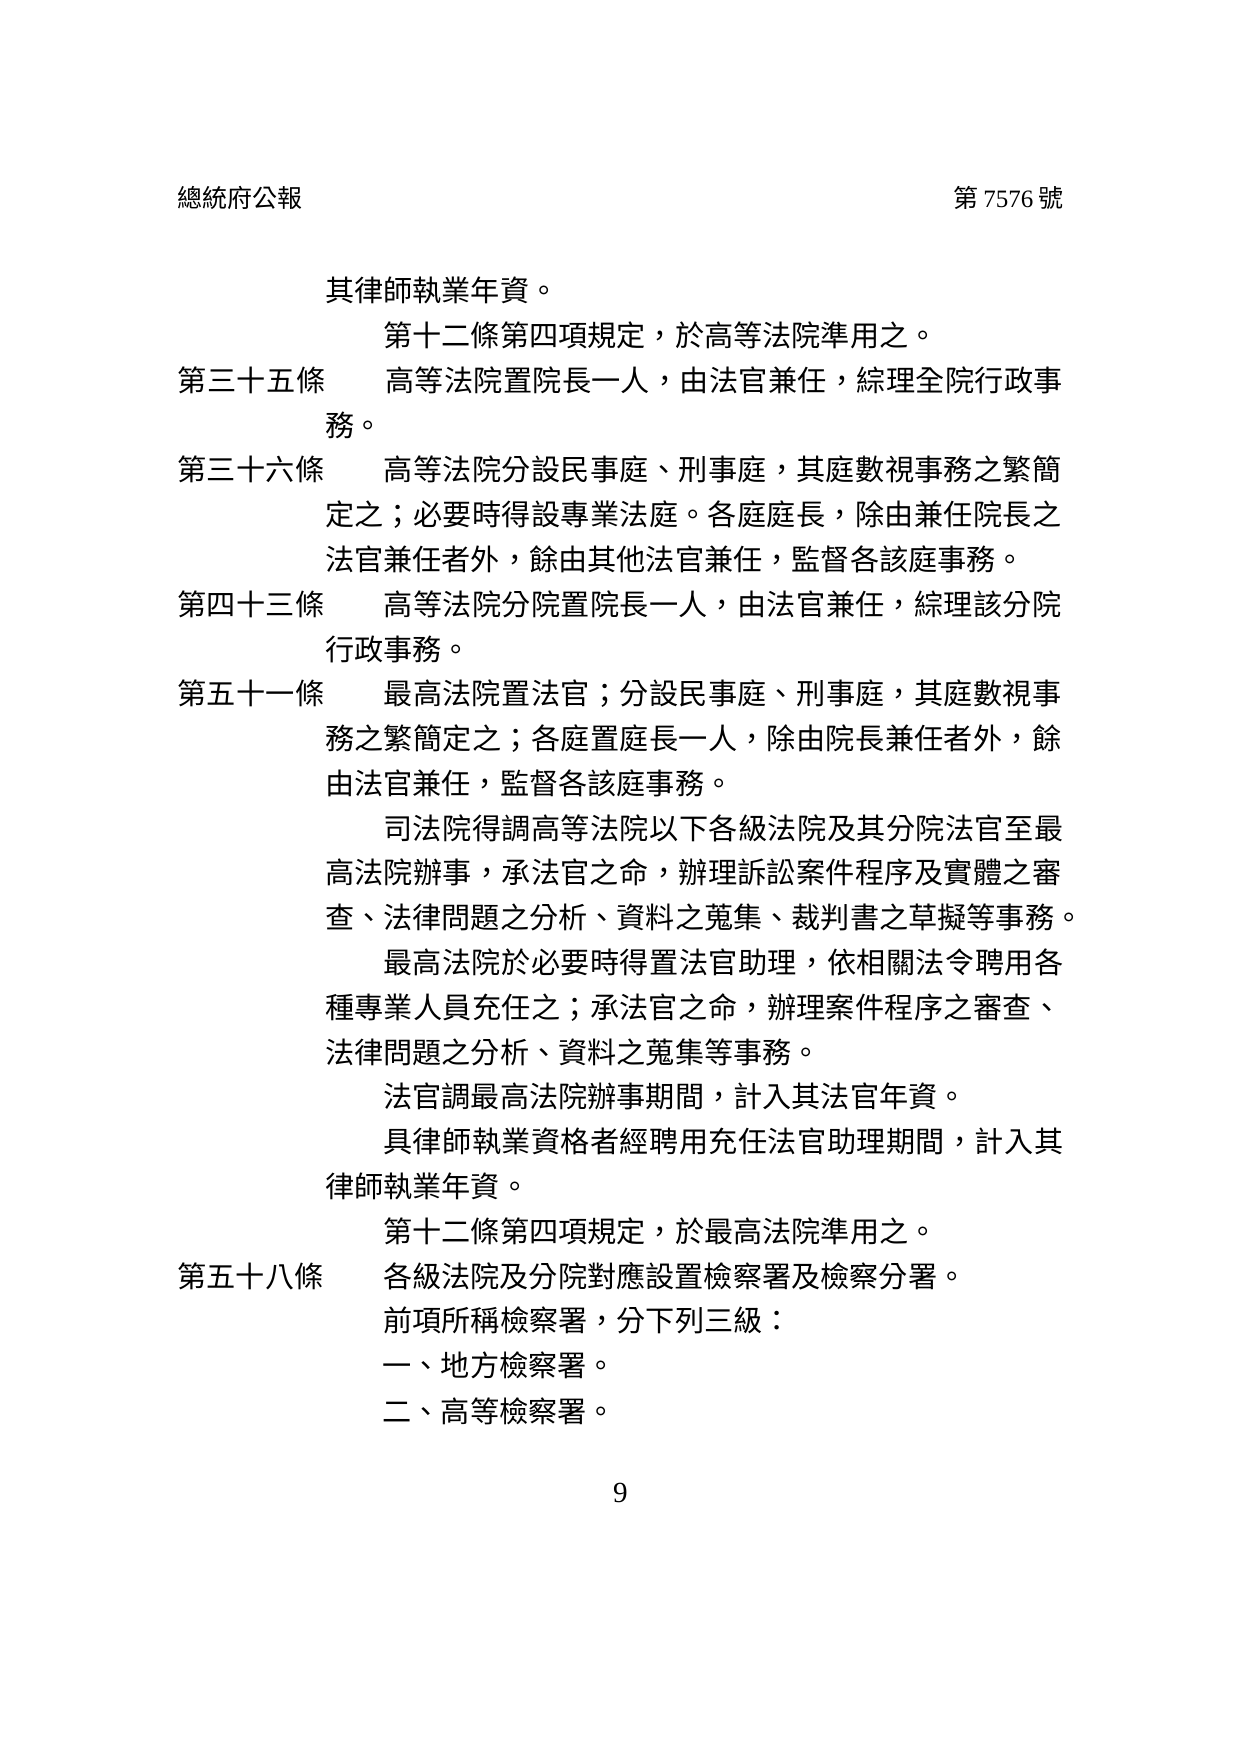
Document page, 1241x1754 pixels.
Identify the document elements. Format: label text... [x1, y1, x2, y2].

text 第十二條第四項規定，於高等法院準用之。 [325, 311, 1063, 355]
text 第三十五條 高等法院置院長一人，由法官兼任，綜理全院行政事務。 [177, 355, 1063, 445]
text 其律師執業年資。 [325, 266, 1063, 311]
text 前項所稱檢察署，分下列三級： [325, 1296, 1063, 1341]
text 一、地方檢察署。 [382, 1341, 1063, 1386]
text 第五十一條 最高法院置法官；分設民事庭、刑事庭，其庭數視事務之繁簡定之；各庭置庭長一人，除由院長兼任者外，餘由法官兼任，監督各該庭事務。 [177, 669, 1063, 803]
text 第三十六條 高等法院分設民事庭、刑事庭，其庭數視事務之繁簡定之；必要時得設專業法庭。各庭庭長，除由兼任院長之法官兼任者外，餘由其他法官兼任，監督各該庭事務。 [177, 445, 1063, 579]
text 二、高等檢察署。 [382, 1386, 1063, 1431]
text 第四十三條 高等法院分院置院長一人，由法官兼任，綜理該分院行政事務。 [177, 579, 1063, 669]
text 司法院得調高等法院以下各級法院及其分院法官至最高法院辦事，承法官之命，辦理訴訟案件程序及實體之審查、法律問題之分析、資料之蒐集、裁判書之草擬等事務。 [325, 803, 1063, 938]
text 第五十八條 各級法院及分院對應設置檢察署及檢察分署。 [177, 1251, 1063, 1296]
text 最高法院於必要時得置法官助理，依相關法令聘用各種專業人員充任之；承法官之命，辦理案件程序之審查、法律問題之分析、資料之蒐集等事務。 [325, 938, 1063, 1072]
text 法官調最高法院辦事期間，計入其法官年資。 [325, 1072, 1063, 1117]
text 具律師執業資格者經聘用充任法官助理期間，計入其律師執業年資。 [325, 1117, 1063, 1206]
text 第十二條第四項規定，於最高法院準用之。 [325, 1206, 1063, 1251]
